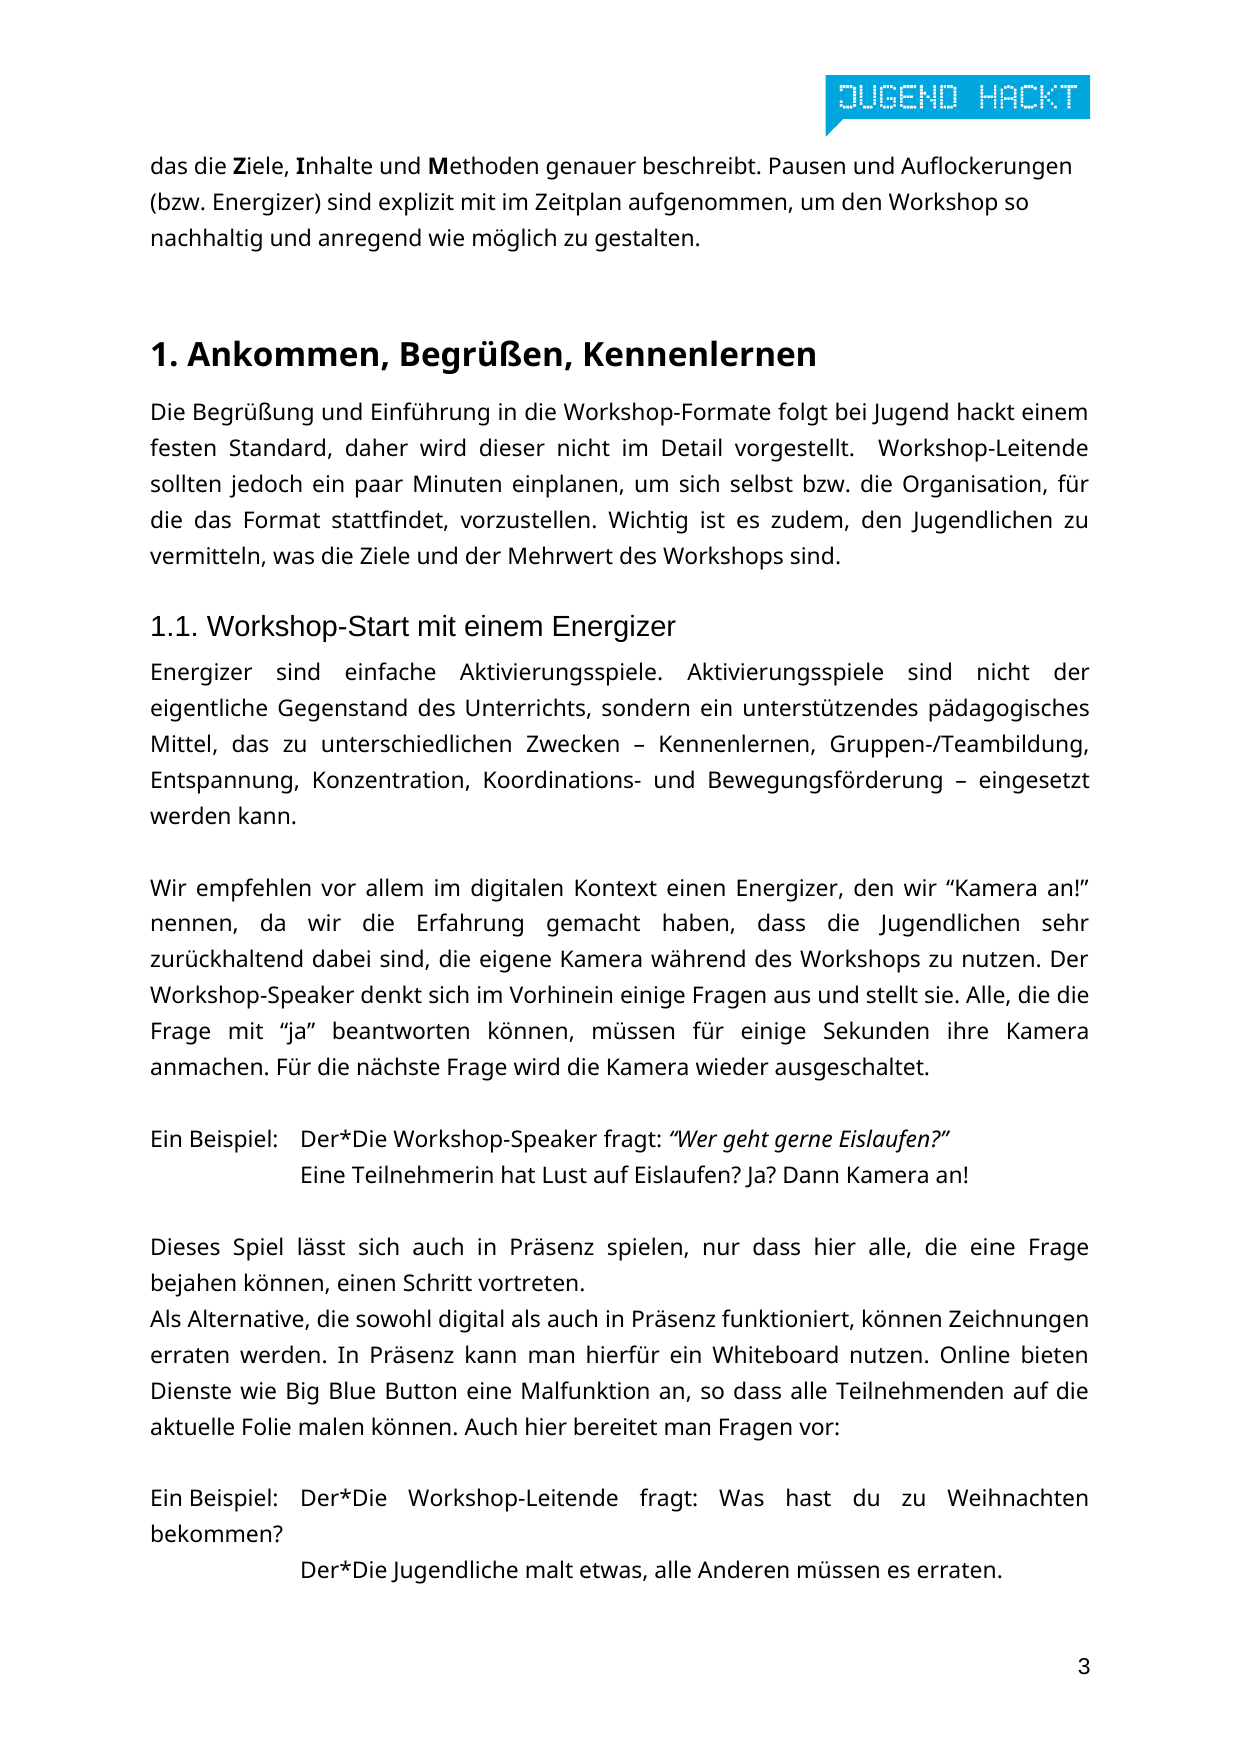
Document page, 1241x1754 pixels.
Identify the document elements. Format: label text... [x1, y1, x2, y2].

picture [1041, 86, 1046, 97]
picture [1061, 86, 1077, 97]
text Als Alternative, die sowohl digital als auch in Präsenz funktioniert, können Zeichnungen erraten werden. In Präsenz kann man hierfür ein Whiteboard nutzen. Online bieten Dienste wie Big Blue Button eine Malfunktion an, so dass alle Teilnehmenden auf die aktuelle Folie malen können. Auch hier bereitet man Fragen vor: [150, 1303, 1090, 1442]
text das die Ziele, Inhalte und Methoden genauer beschreibt. Pausen und Auflockerungen (bzw. Energizer) sind explizit mit im Zeitplan aufgenommen, um den Workshop so nachhaltig und anregend wie möglich zu gestalten. [150, 150, 1090, 253]
picture [901, 86, 916, 102]
picture [948, 86, 956, 102]
text Ein Beispiel: Der*Die Workshop-Leitende fragt: Was hast du zu Weihnachten bekommen? [150, 1482, 1090, 1549]
picture [1021, 86, 1036, 102]
picture [881, 86, 888, 102]
text Dieses Spiel lässt sich auch in Präsenz spielen, nur dass hier alle, die eine Frage bejahen können, einen Schritt vortreten. [150, 1231, 1090, 1298]
picture [981, 86, 992, 97]
text Der*Die Jugendliche malt etwas, alle Anderen müssen es erraten. [150, 1554, 1090, 1586]
subtitle 1.1. Workshop-Start mit einem Energizer [150, 609, 1090, 642]
text Wir empfehlen vor allem im digitalen Kontext einen Energizer, den wir “Kamera an!” nennen, da wir die Erfahrung gemacht haben, dass die Jugendlichen sehr zurückhaltend dabei sind, die eigene Kamera während des Workshops zu nutzen. Der Workshop-Speaker denkt sich im Vorhinein einige Fragen aus und stellt sie. Alle, die die Frage mit “ja” beantworten können, müssen für einige Sekunden ihre Kamera anmachen. Für die nächste Frage wird die Kamera wieder ausgeschaltet. [150, 871, 1090, 1082]
picture [825, 120, 1091, 137]
text Die Begrüßung und Einführung in die Workshop-Formate folgt bei Jugend hackt einem festen Standard, daher wird dieser nicht im Detail vorgestellt. Workshop-Leitende sollten jedoch ein paar Minuten einplanen, um sich selbst bzw. die Organisation, für die das Format stattfindet, vorzustellen. Wichtig ist es zudem, den Jugendlichen zu vermitteln, was die Ziele und der Mehrwert des Workshops sind. [150, 396, 1090, 571]
subtitle 1. Ankommen, Begrüßen, Kennenlernen [150, 331, 1090, 377]
picture [920, 86, 926, 97]
text Eine Teilnehmerin hat Lust auf Eislaufen? Ja? Dann Kamera an! [150, 1159, 1090, 1190]
picture [941, 86, 945, 97]
text Energizer sind einfache Aktivierungsspiele. Aktivierungsspiele sind nicht der eigentliche Gegenstand des Unterrichts, sondern ein unterstützendes pädagogisches Mittel, das zu unterschiedlichen Zwecken – Kennenlernen, Gruppen-/Teambildung, Entspannung, Konzentration, Koordinations- und Bewegungsförderung – eingesetzt werden kann. [150, 656, 1090, 831]
text Ein Beispiel: Der*Die Workshop-Speaker fragt: “Wer geht gerne Eislaufen?” [150, 1123, 1090, 1154]
picture [840, 86, 852, 91]
